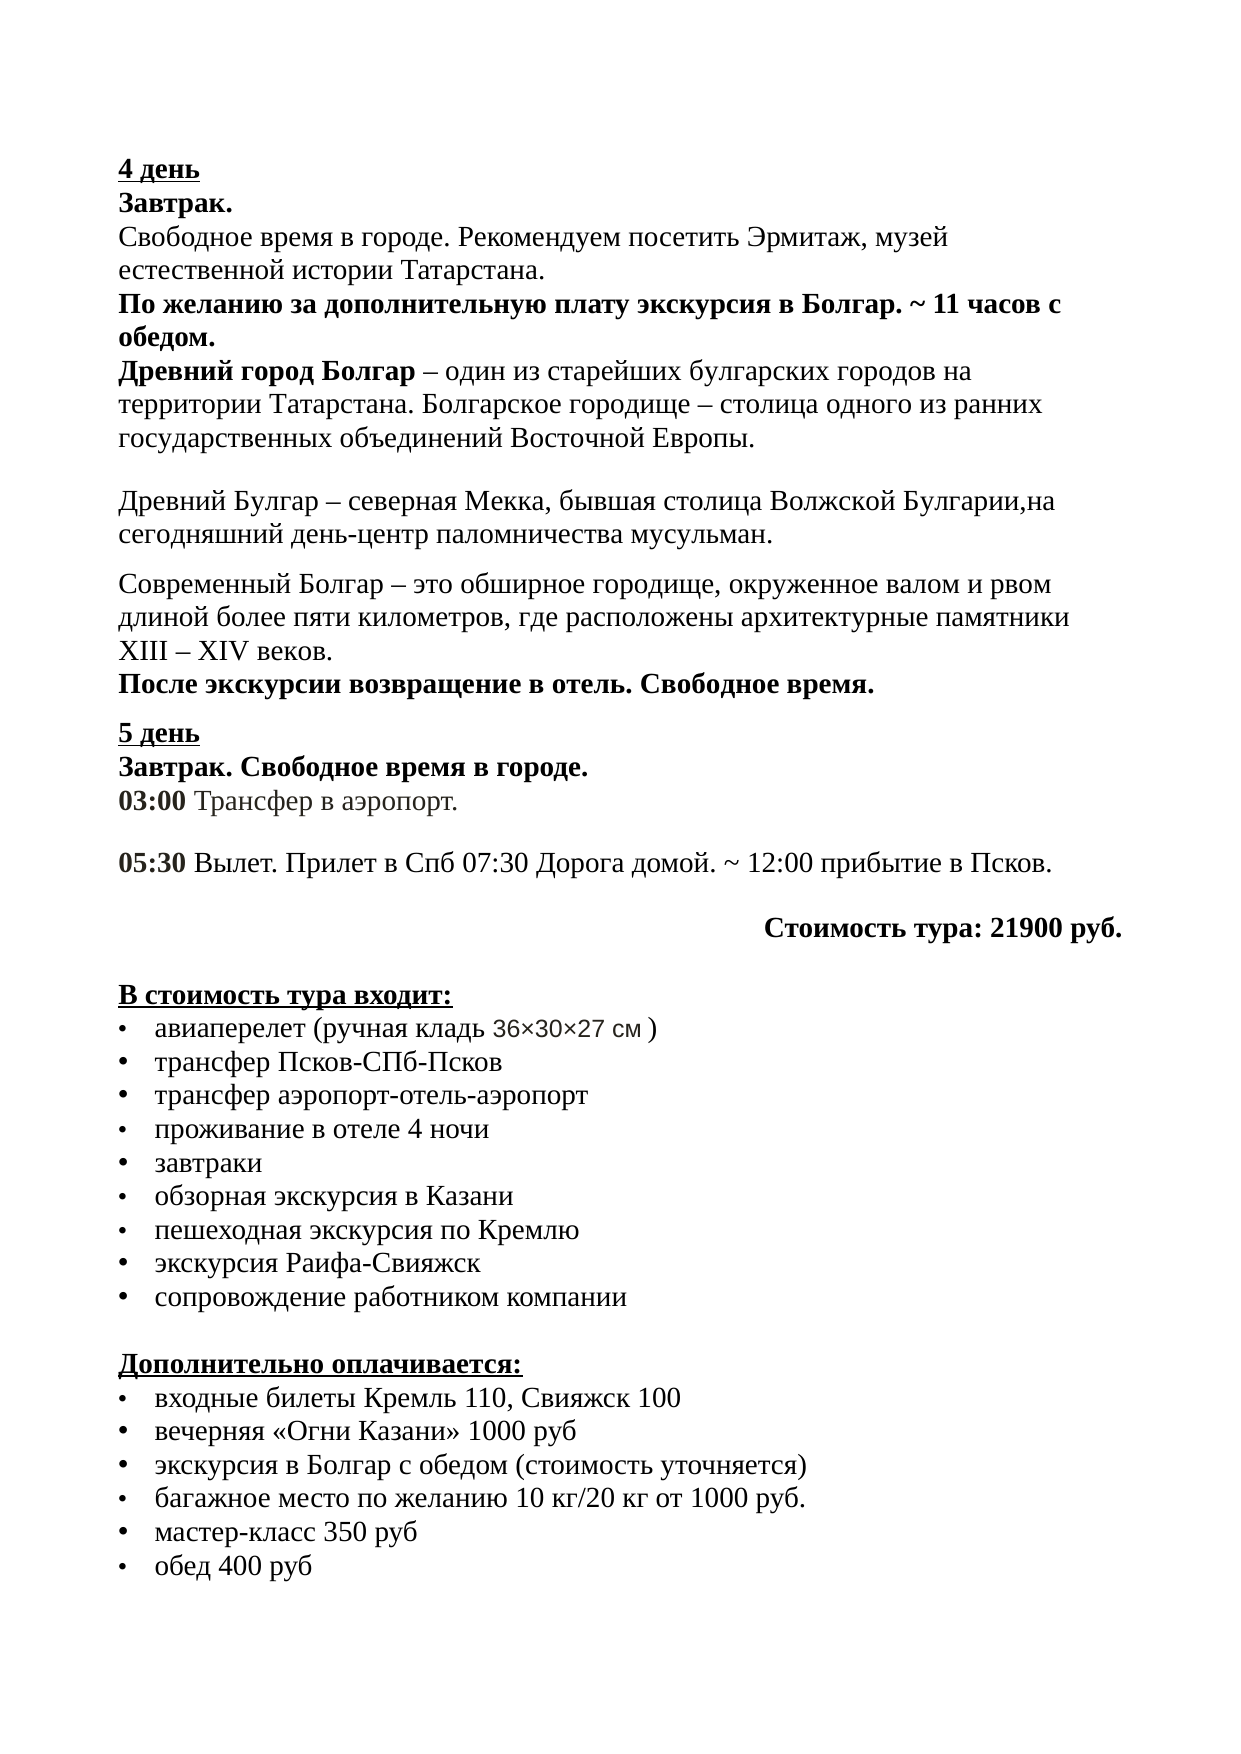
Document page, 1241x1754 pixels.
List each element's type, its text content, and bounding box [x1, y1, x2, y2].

list завтраки [81, 1145, 1122, 1178]
text 4 день [118, 152, 1122, 185]
text Завтрак. [118, 185, 1122, 219]
list багажное место по желанию 10 кг/20 кг от 1000 руб. [81, 1481, 1122, 1514]
list входные билеты Кремль 110, Свияжск 100 [81, 1380, 1122, 1413]
list трансфер аэропорт-отель-аэропорт [81, 1077, 1122, 1111]
text 5 день [118, 716, 1122, 749]
text В стоимость тура входит: [118, 977, 1122, 1010]
text Дополнительно оплачивается: [118, 1346, 1122, 1380]
list обед 400 руб [81, 1548, 1122, 1581]
text Древний город Болгар – один из старейших булгарских городов на территории Татарстана. Болгарское городище – столица одного из ранних государственных объединений Восточной Европы. [118, 353, 1122, 453]
text 05:30 Вылет. Прилет в Спб 07:30 Дорога домой. ~ 12:00 прибытие в Псков. [118, 846, 1122, 879]
text Современный Болгар – это обширное городище, окруженное валом и рвом длиной более пяти километров, где расположены архитектурные памятники XIII – XIV веков. После экскурсии возвращение в отель. Свободное время. [118, 566, 1122, 700]
text Стоимость тура: 21900 руб. [118, 910, 1122, 943]
text 03:00 Трансфер в аэропорт. [118, 783, 1122, 816]
list мастер-класс 350 руб [81, 1514, 1122, 1548]
text Завтрак. Свободное время в городе. [118, 749, 1122, 783]
list проживание в отеле 4 ночи [81, 1111, 1122, 1145]
list обзорная экскурсия в Казани [81, 1178, 1122, 1212]
list сопровождение работником компании [81, 1279, 1122, 1313]
list трансфер Псков-СПб-Псков [81, 1044, 1122, 1077]
list экскурсия Раифа-Свияжск [81, 1245, 1122, 1279]
text Свободное время в городе. Рекомендуем посетить Эрмитаж, музей естественной истории Татарстана. [118, 219, 1122, 286]
text По желанию за дополнительную плату экскурсия в Болгар. ~ 11 часов с обедом. [118, 286, 1122, 353]
list пешеходная экскурсия по Кремлю [81, 1212, 1122, 1245]
list экскурсия в Болгар с обедом (стоимость уточняется) [81, 1447, 1122, 1481]
list авиаперелет (ручная кладь 36×30×27 см ) [81, 1010, 1122, 1044]
text Древний Булгар – северная Мекка, бывшая столица Волжской Булгарии,на сегодняшний день-центр паломничества мусульман. [118, 483, 1122, 550]
list вечерняя «Огни Казани» 1000 руб [81, 1413, 1122, 1447]
